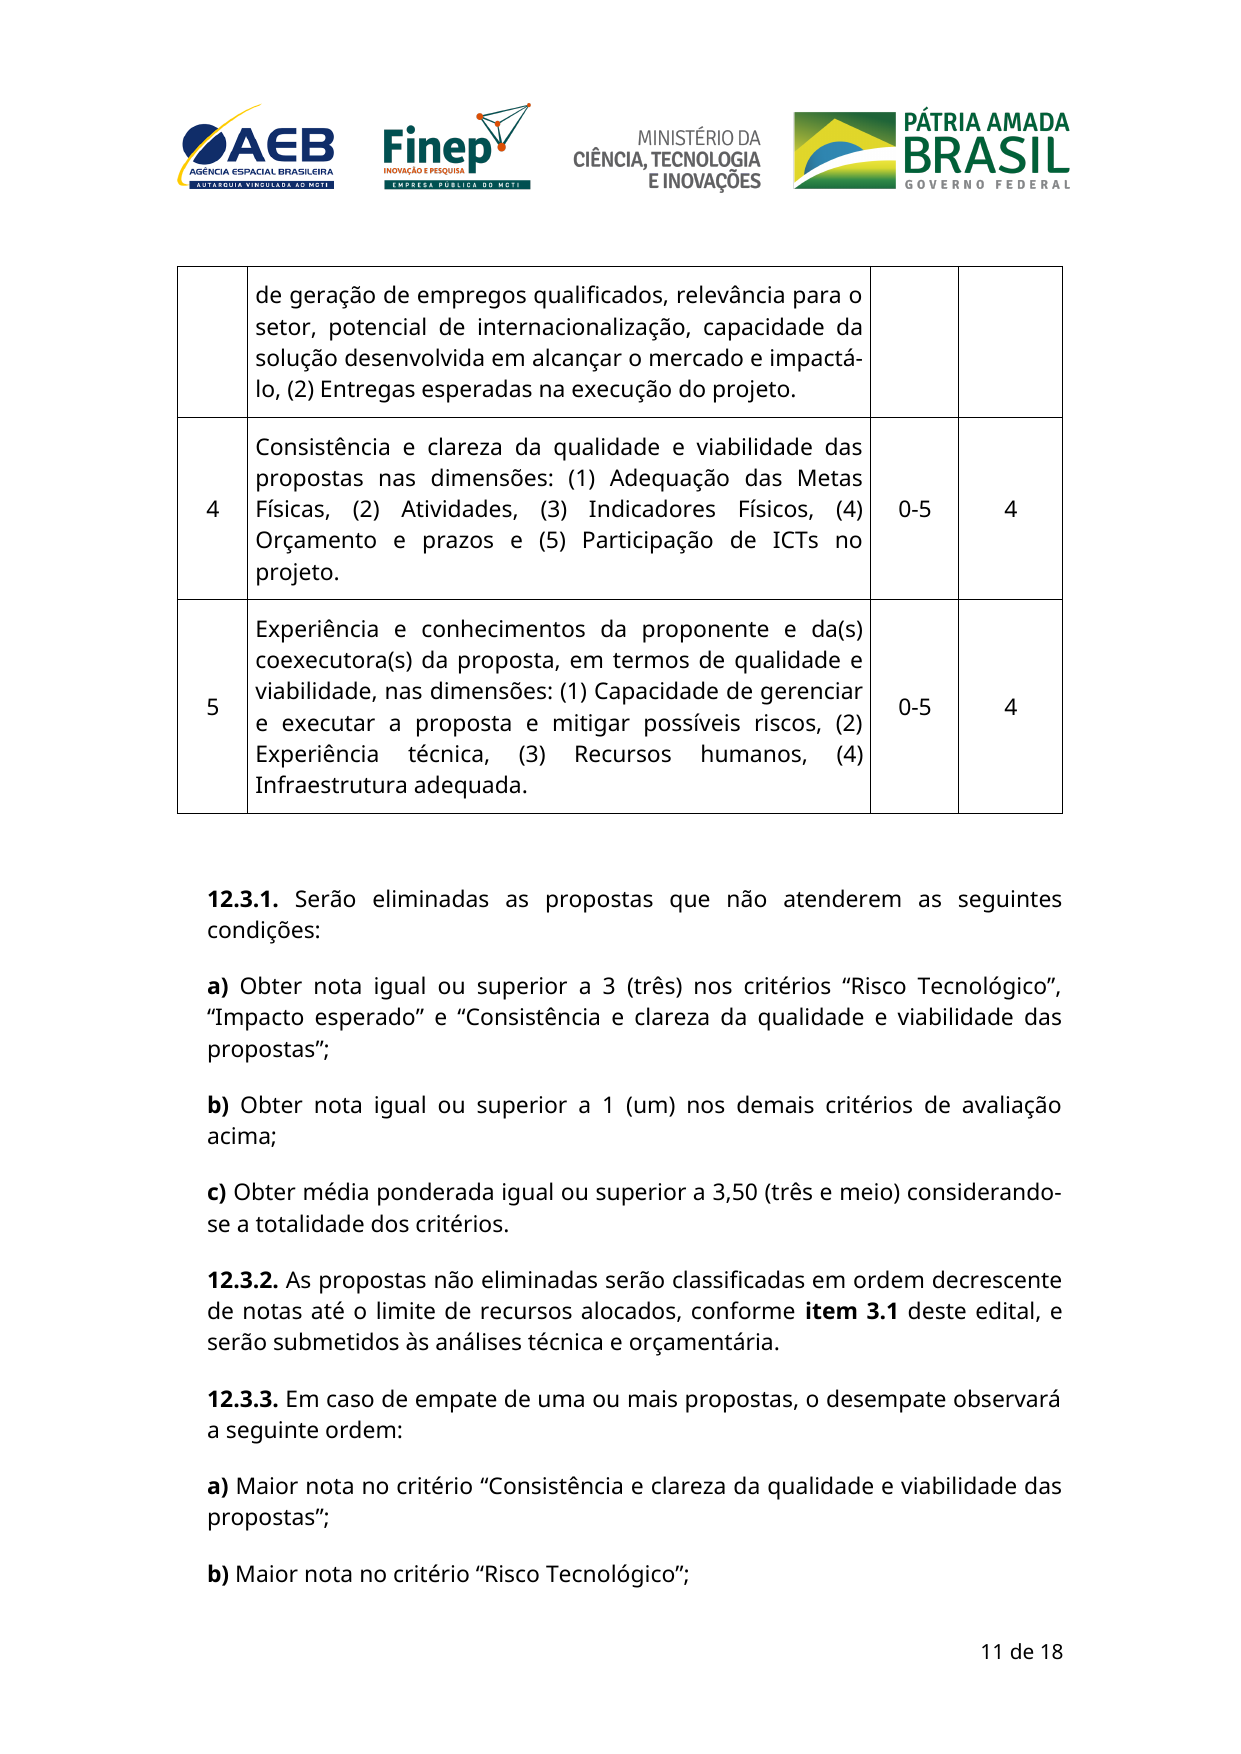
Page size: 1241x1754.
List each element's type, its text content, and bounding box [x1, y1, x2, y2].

table_cell 4 [178, 418, 247, 599]
table_cell 4 [959, 600, 1062, 813]
text 12.3.1. Serão eliminadas as propostas que não atenderem as seguintes condições: [207, 882, 1063, 945]
text b) Obter nota igual ou superior a 1 (um) nos demais critérios de avaliação acima; [207, 1089, 1063, 1151]
table_cell de geração de empregos qualificados, relevância para o setor, potencial de internacionalização, capacidade da solução desenvolvida em alcançar o mercado e impactá-lo, (2) Entregas esperadas na execução do projeto. [248, 267, 870, 417]
table_cell [871, 267, 958, 417]
table_cell 5 [178, 600, 247, 813]
table_cell 4 [959, 418, 1062, 599]
text b) Maior nota no critério “Risco Tecnológico”; [207, 1557, 1063, 1589]
table_cell 0-5 [871, 418, 958, 599]
text c) Obter média ponderada igual ou superior a 3,50 (três e meio) considerando-se a totalidade dos critérios. [207, 1176, 1063, 1239]
table_cell [959, 267, 1062, 417]
text a) Maior nota no critério “Consistência e clareza da qualidade e viabilidade das propostas”; [207, 1470, 1063, 1532]
text a) Obter nota igual ou superior a 3 (três) nos critérios “Risco Tecnológico”, “Impacto esperado” e “Consistência e clareza da qualidade e viabilidade das propostas”; [207, 970, 1063, 1064]
text 12.3.2. As propostas não eliminadas serão classificadas em ordem decrescente de notas até o limite de recursos alocados, conforme item 3.1 deste edital, e serão submetidos às análises técnica e orçamentária. [207, 1264, 1063, 1357]
table_cell [178, 267, 247, 417]
table_cell 0-5 [871, 600, 958, 813]
text 12.3.3. Em caso de empate de uma ou mais propostas, o desempate observará a seguinte ordem: [207, 1382, 1063, 1445]
table_cell Consistência e clareza da qualidade e viabilidade das propostas nas dimensões: (1) Adequação das Metas Físicas, (2) Atividades, (3) Indicadores Físicos, (4) Orçamento e prazos e (5) Participação de ICTs no projeto. [248, 418, 870, 599]
table_cell Experiência e conhecimentos da proponente e da(s) coexecutora(s) da proposta, em termos de qualidade e viabilidade, nas dimensões: (1) Capacidade de gerenciar e executar a proposta e mitigar possíveis riscos, (2) Experiência técnica, (3) Recursos humanos, (4) Infraestrutura adequada. [248, 600, 870, 813]
